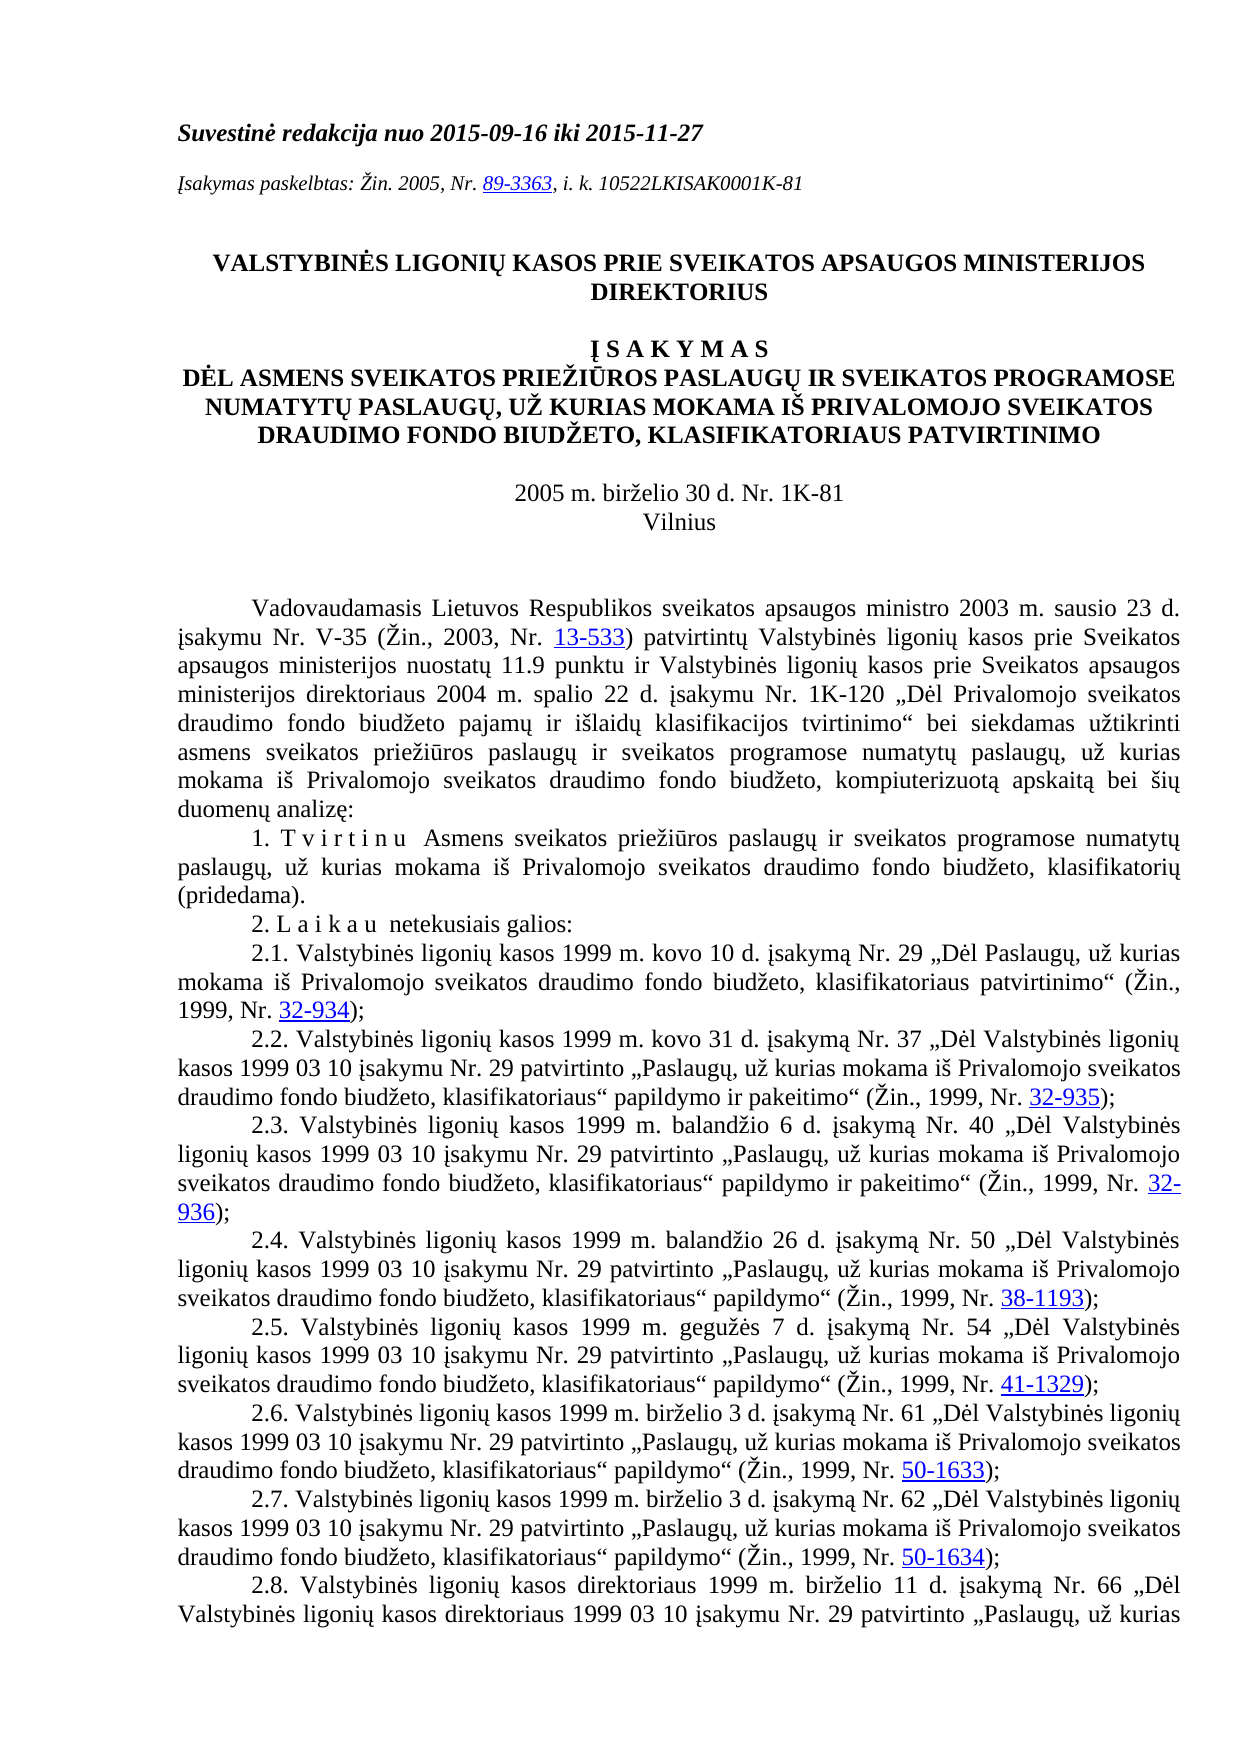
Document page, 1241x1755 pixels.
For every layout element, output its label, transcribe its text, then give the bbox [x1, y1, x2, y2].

text DĖL ASMENS SVEIKATOS PRIEŽIŪROS PASLAUGŲ IR SVEIKATOS PROGRAMOSE NUMATYTŲ PASLAUGŲ, UŽ KURIAS MOKAMA IŠ PRIVALOMOJO SVEIKATOS DRAUDIMO FONDO BIUDŽETO, KLASIFIKATORIAUS PATVIRTINIMO [177, 363, 1181, 449]
text 2.3. Valstybinės ligonių kasos 1999 m. balandžio 6 d. įsakymą Nr. 40 „Dėl Valstybinės ligonių kasos 1999 03 10 įsakymu Nr. 29 patvirtinto „Paslaugų, už kurias mokama iš Privalomojo sveikatos draudimo fondo biudžeto, klasifikatoriaus“ papildymo ir pakeitimo“ (Žin., 1999, Nr. 32-936); [177, 1110, 1181, 1225]
text Į S A K Y M A S [177, 334, 1181, 363]
text 2.8. Valstybinės ligonių kasos direktoriaus 1999 m. birželio 11 d. įsakymą Nr. 66 „Dėl Valstybinės ligonių kasos direktoriaus 1999 03 10 įsakymu Nr. 29 patvirtinto „Paslaugų, už kurias [177, 1570, 1181, 1628]
text Vadovaudamasis Lietuvos Respublikos sveikatos apsaugos ministro 2003 m. sausio 23 d. įsakymu Nr. V-35 (Žin., 2003, Nr. 13-533) patvirtintų Valstybinės ligonių kasos prie Sveikatos apsaugos ministerijos nuostatų 11.9 punktu ir Valstybinės ligonių kasos prie Sveikatos apsaugos ministerijos direktoriaus 2004 m. spalio 22 d. įsakymu Nr. 1K-120 „Dėl Privalomojo sveikatos draudimo fondo biudžeto pajamų ir išlaidų klasifikacijos tvirtinimo“ bei siekdamas užtikrinti asmens sveikatos priežiūros paslaugų ir sveikatos programose numatytų paslaugų, už kurias mokama iš Privalomojo sveikatos draudimo fondo biudžeto, kompiuterizuotą apskaitą bei šių duomenų analizę: [177, 593, 1181, 823]
text 2. Laikau netekusiais galios: [177, 909, 1181, 938]
text 2.1. Valstybinės ligonių kasos 1999 m. kovo 10 d. įsakymą Nr. 29 „Dėl Paslaugų, už kurias mokama iš Privalomojo sveikatos draudimo fondo biudžeto, klasifikatoriaus patvirtinimo“ (Žin., 1999, Nr. 32-934); [177, 938, 1181, 1024]
text 2.7. Valstybinės ligonių kasos 1999 m. birželio 3 d. įsakymą Nr. 62 „Dėl Valstybinės ligonių kasos 1999 03 10 įsakymu Nr. 29 patvirtinto „Paslaugų, už kurias mokama iš Privalomojo sveikatos draudimo fondo biudžeto, klasifikatoriaus“ papildymo“ (Žin., 1999, Nr. 50-1634); [177, 1484, 1181, 1570]
text Suvestinė redakcija nuo 2015-09-16 iki 2015-11-27 [177, 118, 1181, 147]
text 2.4. Valstybinės ligonių kasos 1999 m. balandžio 26 d. įsakymą Nr. 50 „Dėl Valstybinės ligonių kasos 1999 03 10 įsakymu Nr. 29 patvirtinto „Paslaugų, už kurias mokama iš Privalomojo sveikatos draudimo fondo biudžeto, klasifikatoriaus“ papildymo“ (Žin., 1999, Nr. 38-1193); [177, 1225, 1181, 1312]
text 1. Tvirtinu Asmens sveikatos priežiūros paslaugų ir sveikatos programose numatytų paslaugų, už kurias mokama iš Privalomojo sveikatos draudimo fondo biudžeto, klasifikatorių (pridedama). [177, 823, 1181, 909]
text Įsakymas paskelbtas: Žin. 2005, Nr. 89-3363, i. k. 10522LKISAK0001K-81 [177, 171, 1181, 195]
text 2005 m. birželio 30 d. Nr. 1K-81 [177, 478, 1181, 507]
text 2.2. Valstybinės ligonių kasos 1999 m. kovo 31 d. įsakymą Nr. 37 „Dėl Valstybinės ligonių kasos 1999 03 10 įsakymu Nr. 29 patvirtinto „Paslaugų, už kurias mokama iš Privalomojo sveikatos draudimo fondo biudžeto, klasifikatoriaus“ papildymo ir pakeitimo“ (Žin., 1999, Nr. 32-935); [177, 1024, 1181, 1110]
text VALSTYBINĖS LIGONIŲ KASOS PRIE SVEIKATOS APSAUGOS MINISTERIJOS DIREKTORIUS [177, 248, 1181, 305]
text 2.5. Valstybinės ligonių kasos 1999 m. gegužės 7 d. įsakymą Nr. 54 „Dėl Valstybinės ligonių kasos 1999 03 10 įsakymu Nr. 29 patvirtinto „Paslaugų, už kurias mokama iš Privalomojo sveikatos draudimo fondo biudžeto, klasifikatoriaus“ papildymo“ (Žin., 1999, Nr. 41-1329); [177, 1312, 1181, 1398]
text Vilnius [177, 507, 1181, 535]
text 2.6. Valstybinės ligonių kasos 1999 m. birželio 3 d. įsakymą Nr. 61 „Dėl Valstybinės ligonių kasos 1999 03 10 įsakymu Nr. 29 patvirtinto „Paslaugų, už kurias mokama iš Privalomojo sveikatos draudimo fondo biudžeto, klasifikatoriaus“ papildymo“ (Žin., 1999, Nr. 50-1633); [177, 1398, 1181, 1484]
